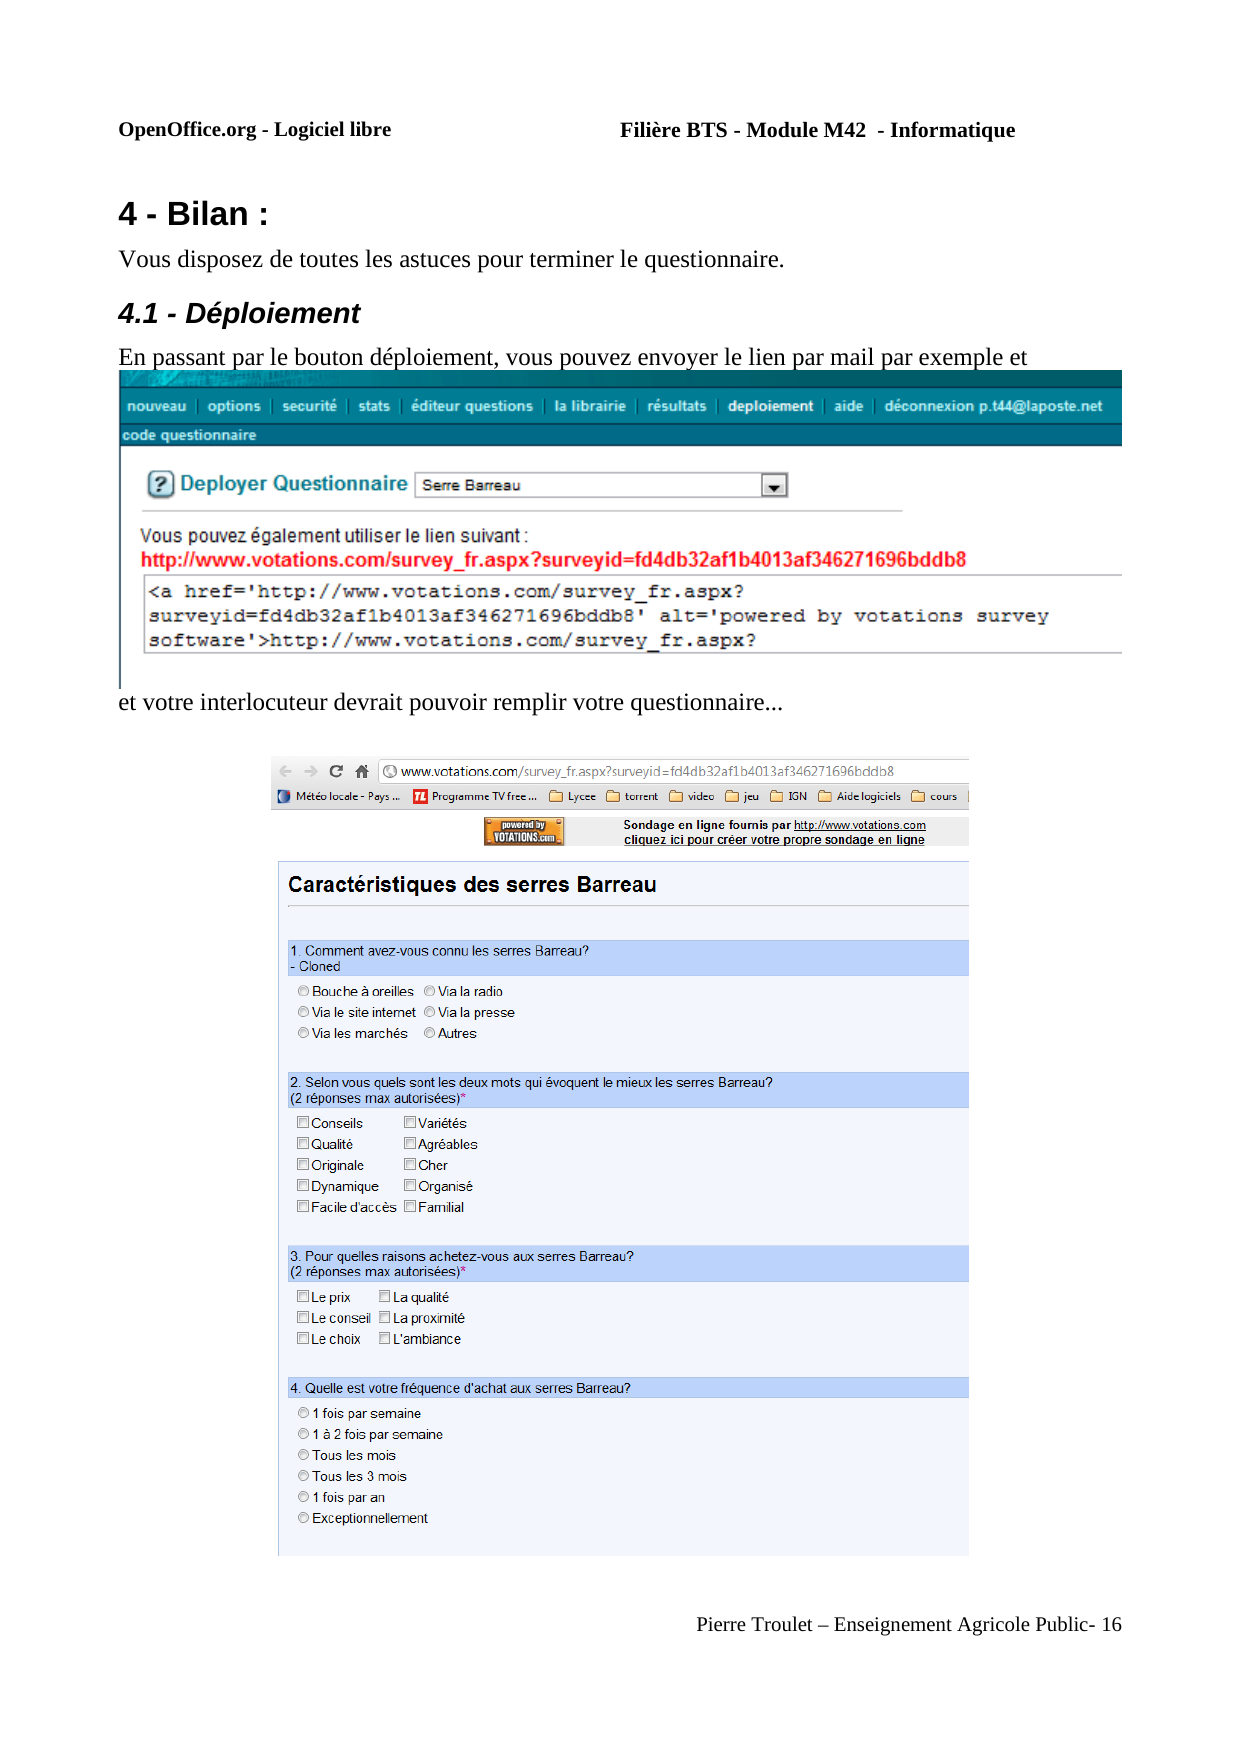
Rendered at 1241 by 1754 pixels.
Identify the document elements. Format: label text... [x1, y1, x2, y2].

text Vous disposez de toutes les astuces pour terminer le questionnaire. [118, 245, 1122, 272]
text et votre interlocuteur devrait pouvoir remplir votre questionnaire... [118, 689, 1122, 716]
picture [196, 430, 237, 440]
picture [123, 430, 155, 440]
picture [162, 433, 193, 443]
picture [271, 756, 969, 1556]
picture [122, 389, 1122, 422]
picture [122, 370, 1122, 386]
subtitle Bilan : [118, 195, 1122, 232]
picture [240, 433, 256, 440]
picture [118, 370, 1122, 689]
subtitle Déploiement [118, 297, 1122, 330]
text En passant par le bouton déploiement, vous pouvez envoyer le lien par mail par exemple et [118, 343, 1122, 370]
